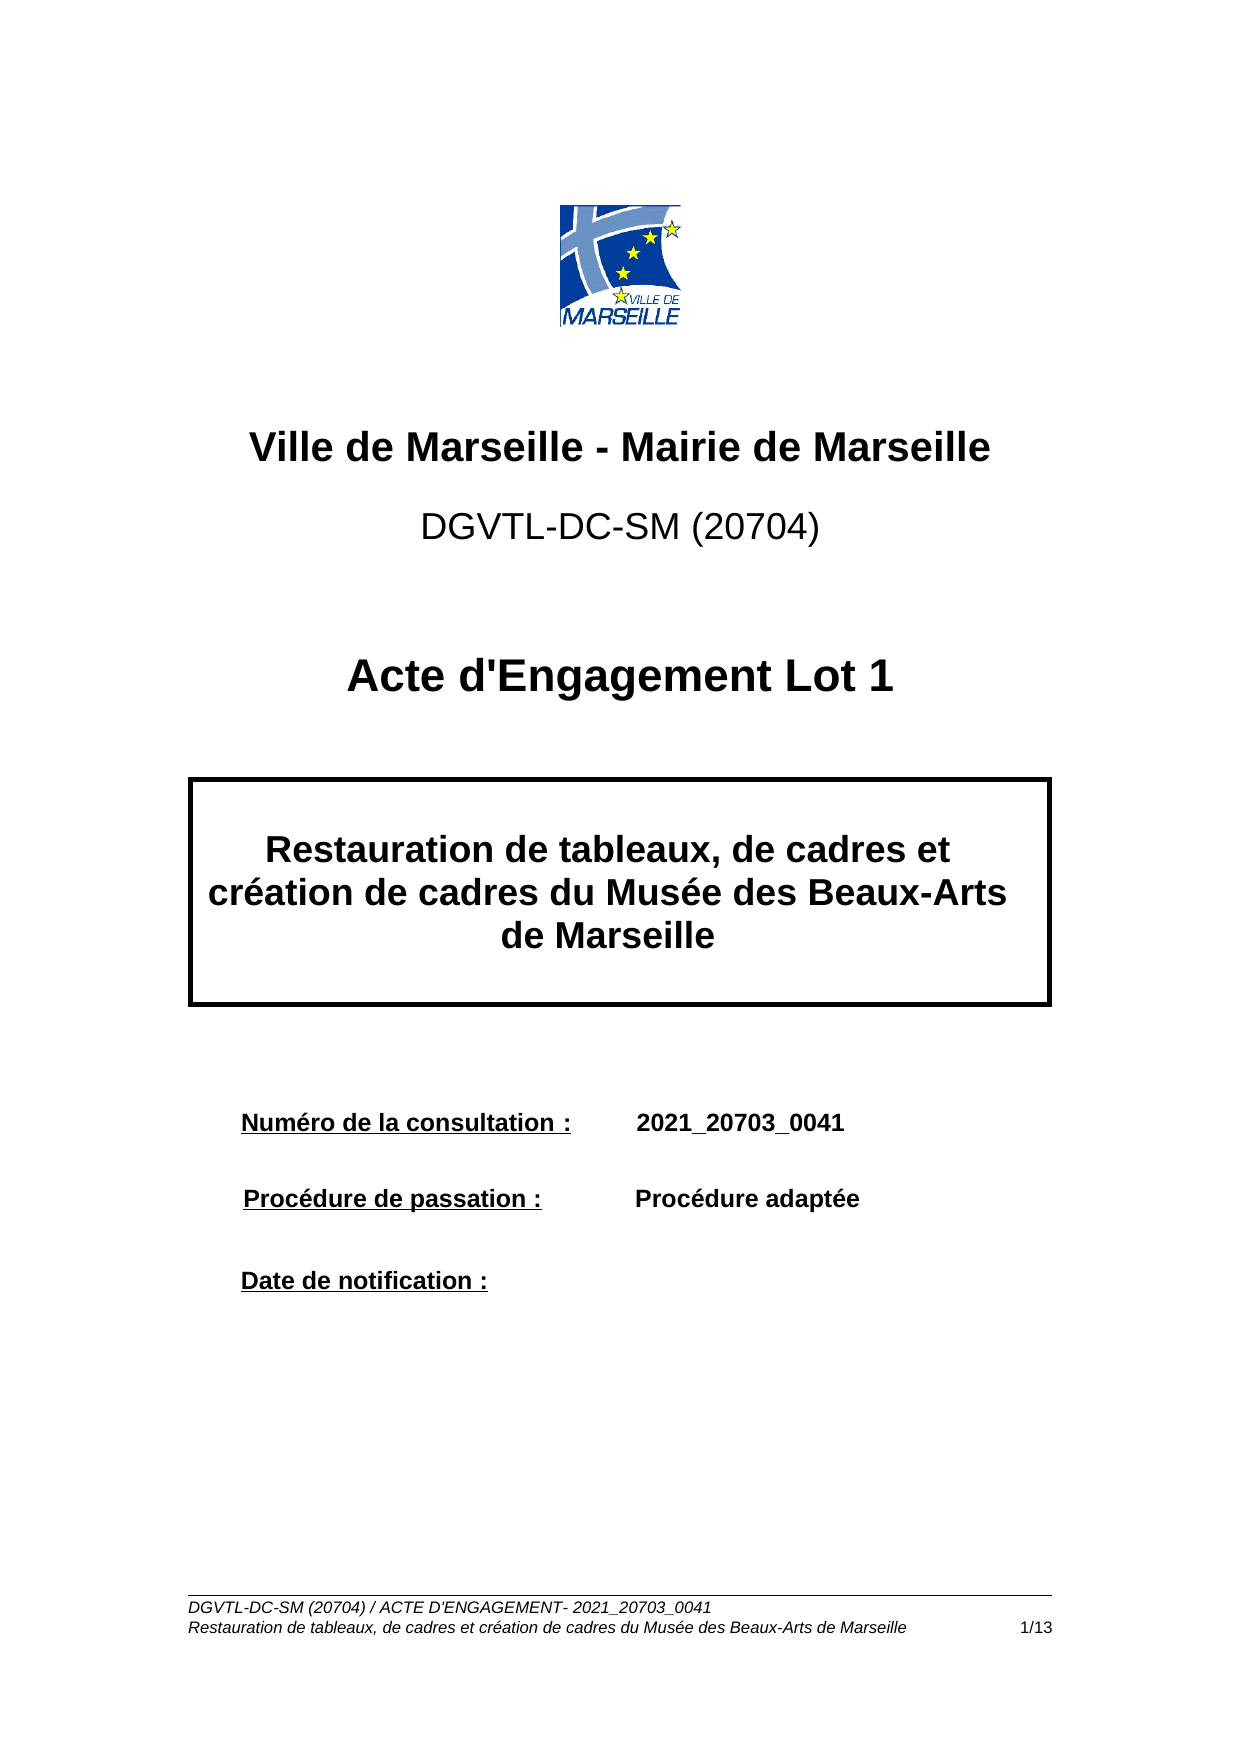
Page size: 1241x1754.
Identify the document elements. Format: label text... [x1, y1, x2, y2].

text Date de notification : [241, 1266, 1052, 1294]
text Numéro de la consultation : 2021_20703_0041 [241, 1108, 1052, 1136]
text DGVTL-DC-SM (20704) [188, 504, 1052, 547]
text Ville de Marseille - Mairie de Marseille [188, 423, 1052, 471]
text Procédure de passation : Procédure adaptée [243, 1184, 1052, 1213]
text Acte d'Engagement Lot 1 [188, 648, 1052, 701]
text Restauration de tableaux, de cadres et création de cadres du Musée des Beaux-Arts de Marseille [193, 820, 1047, 956]
